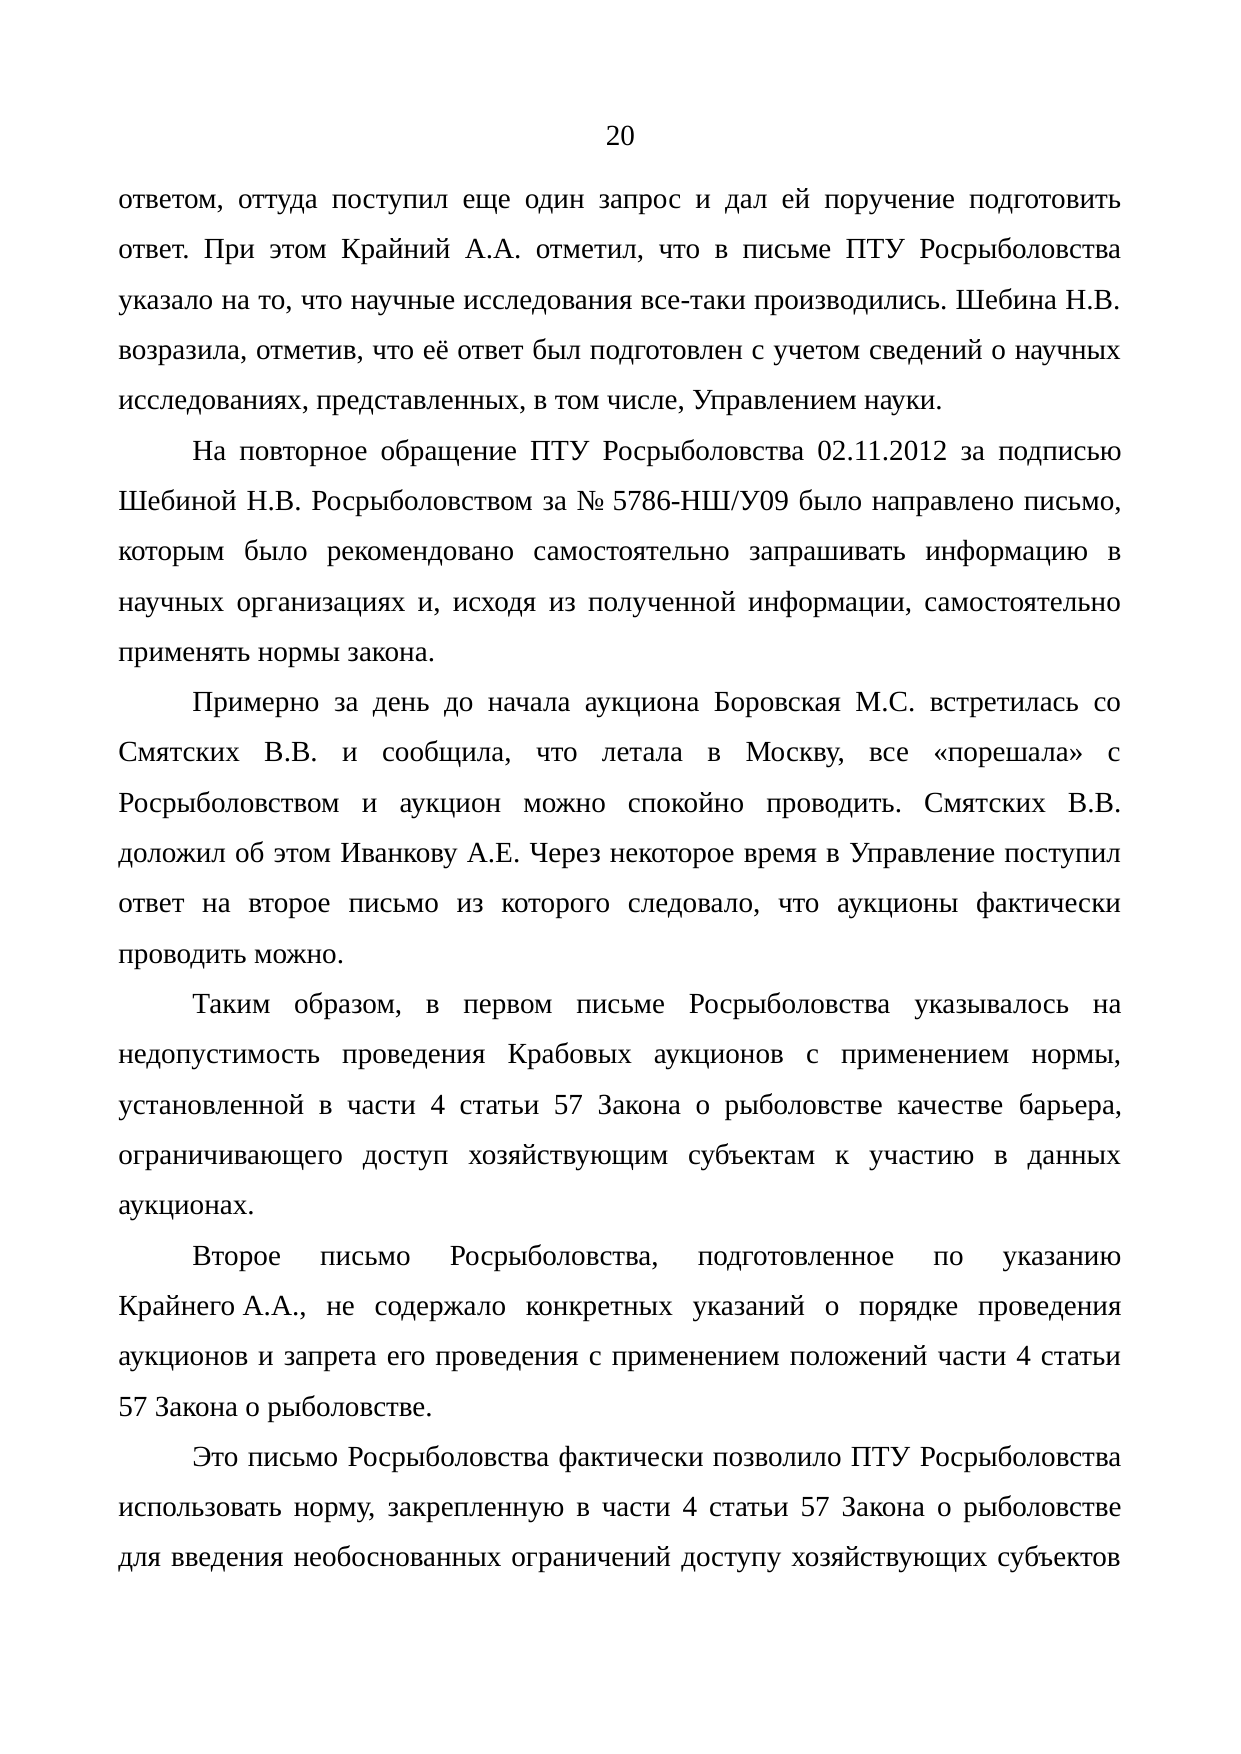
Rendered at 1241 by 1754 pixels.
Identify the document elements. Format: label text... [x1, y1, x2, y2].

text На повторное обращение ПТУ Росрыболовства 02.11.2012 за подписью Шебиной Н.В. Росрыболовством за № 5786-НШ/У09 было направлено письмо, которым было рекомендовано самостоятельно запрашивать информацию в научных организациях и, исходя из полученной информации, самостоятельно применять нормы закона. [118, 433, 1122, 667]
text Второе письмо Росрыболовства, подготовленное по указанию Крайнего А.А., не содержало конкретных указаний о порядке проведения аукционов и запрета его проведения с применением положений части 4 статьи 57 Закона о рыболовстве. [118, 1238, 1122, 1422]
text Примерно за день до начала аукциона Боровская М.С. встретилась со Смятских В.В. и сообщила, что летала в Москву, все «порешала» с Росрыболовством и аукцион можно спокойно проводить. Смятских В.В. доложил об этом Иванкову А.Е. Через некоторое время в Управление поступил ответ на второе письмо из которого следовало, что аукционы фактически проводить можно. [118, 684, 1122, 969]
text ответом, оттуда поступил еще один запрос и дал ей поручение подготовить ответ. При этом Крайний А.А. отметил, что в письме ПТУ Росрыболовства указало на то, что научные исследования все-таки производились. Шебина Н.В. возразила, отметив, что её ответ был подготовлен с учетом сведений о научных исследованиях, представленных, в том числе, Управлением науки. [118, 181, 1122, 416]
text Таким образом, в первом письме Росрыболовства указывалось на недопустимость проведения Крабовых аукционов с применением нормы, установленной в части 4 статьи 57 Закона о рыболовстве качестве барьера, ограничивающего доступ хозяйствующим субъектам к участию в данных аукционах. [118, 986, 1122, 1221]
text Это письмо Росрыболовства фактически позволило ПТУ Росрыболовства использовать норму, закрепленную в части 4 статьи 57 Закона о рыболовстве для введения необоснованных ограничений доступу хозяйствующих субъектов [118, 1439, 1122, 1573]
